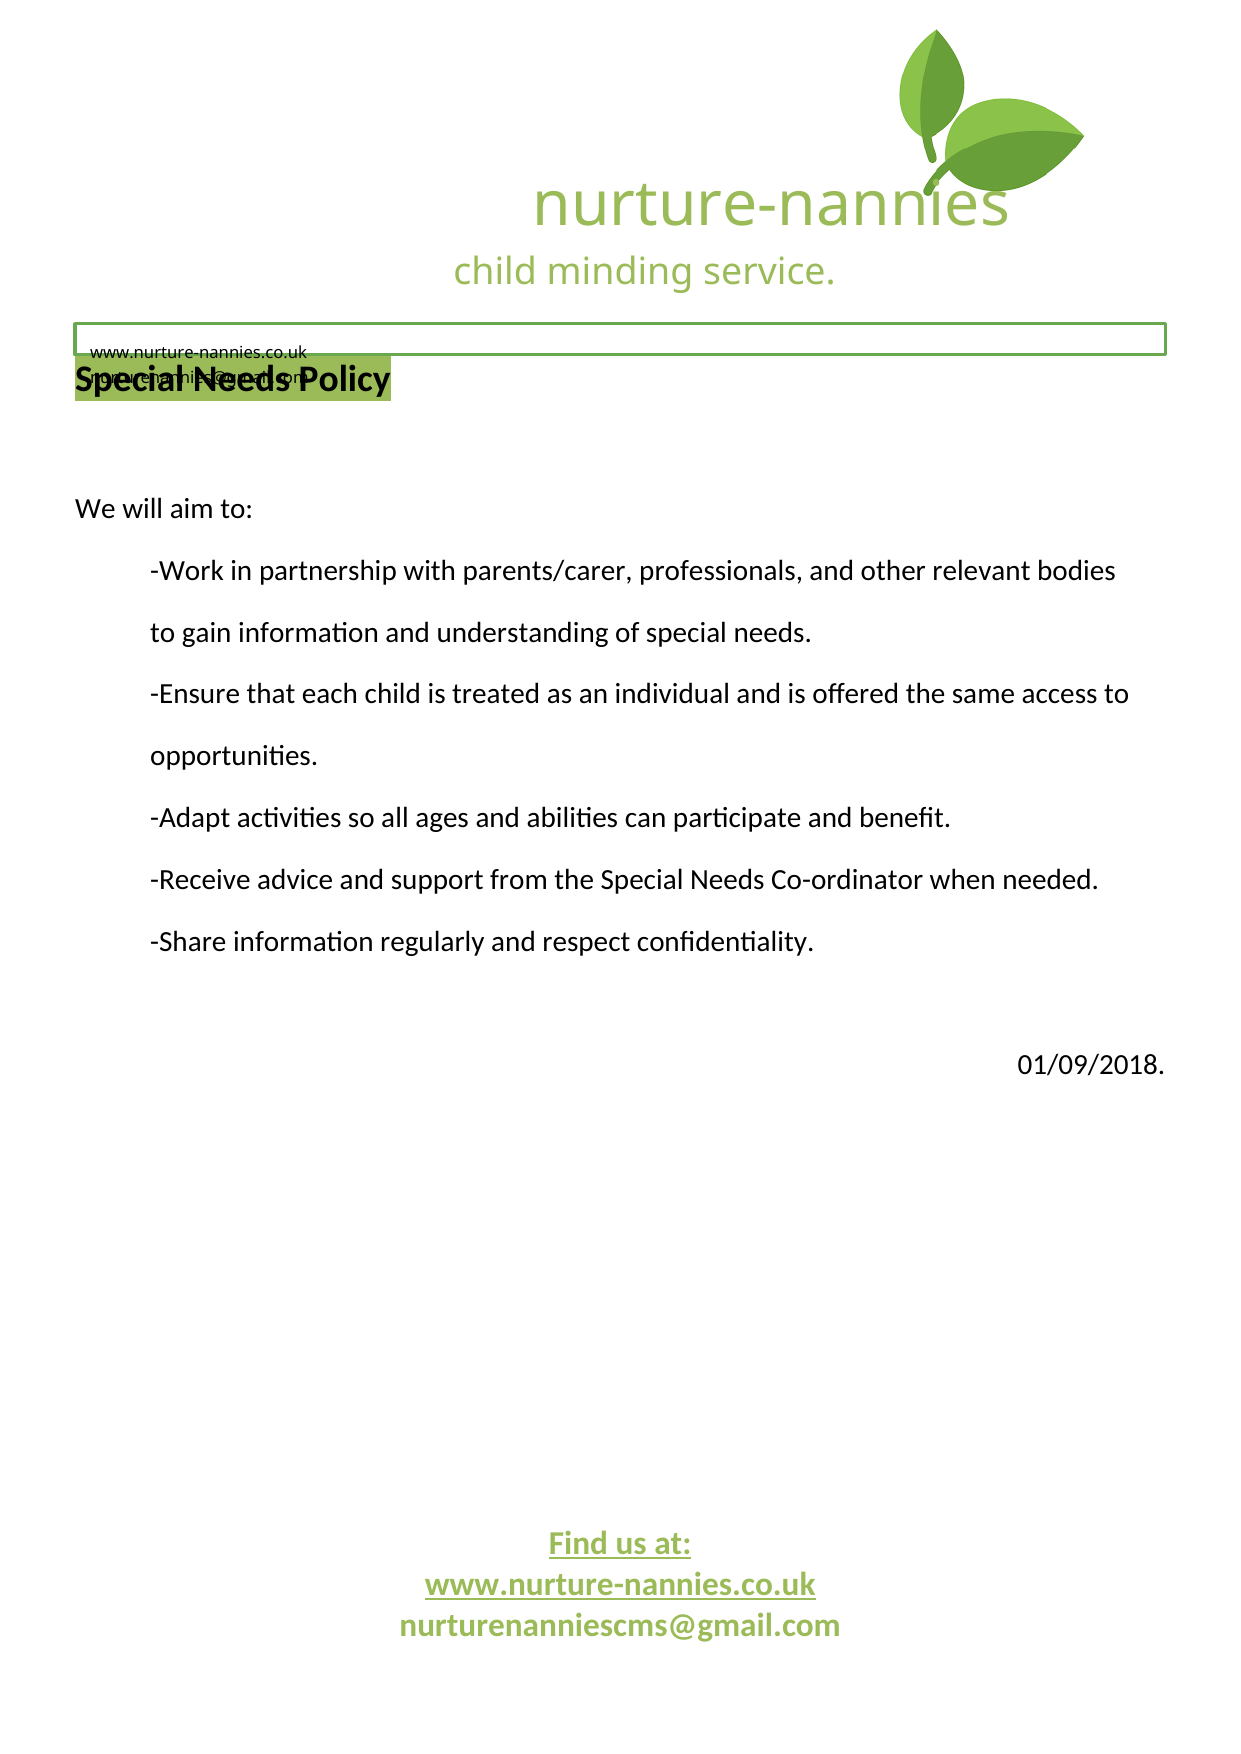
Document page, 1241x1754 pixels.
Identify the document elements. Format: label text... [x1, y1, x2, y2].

picture [901, 196, 918, 223]
text We will aim to: [75, 490, 1165, 526]
text 01/09/2018. [75, 1046, 1165, 1082]
text to gain information and understanding of special needs. [75, 614, 1165, 649]
text -Share information regularly and respect confidentiality. [75, 923, 1165, 958]
picture [881, 2, 1093, 223]
text -Receive advice and support from the Special Needs Co-ordinator when needed. [75, 861, 1165, 896]
text -Adapt activities so all ages and abilities can participate and benefit. [75, 799, 1165, 835]
picture [953, 195, 970, 205]
text Special Needs Policy [75, 356, 1165, 401]
text -Work in partnership with parents/carer, professionals, and other relevant bodies [75, 552, 1165, 588]
text opportunities. [75, 737, 1165, 773]
text -Ensure that each child is treated as an individual and is offered the same access to [75, 676, 1165, 711]
